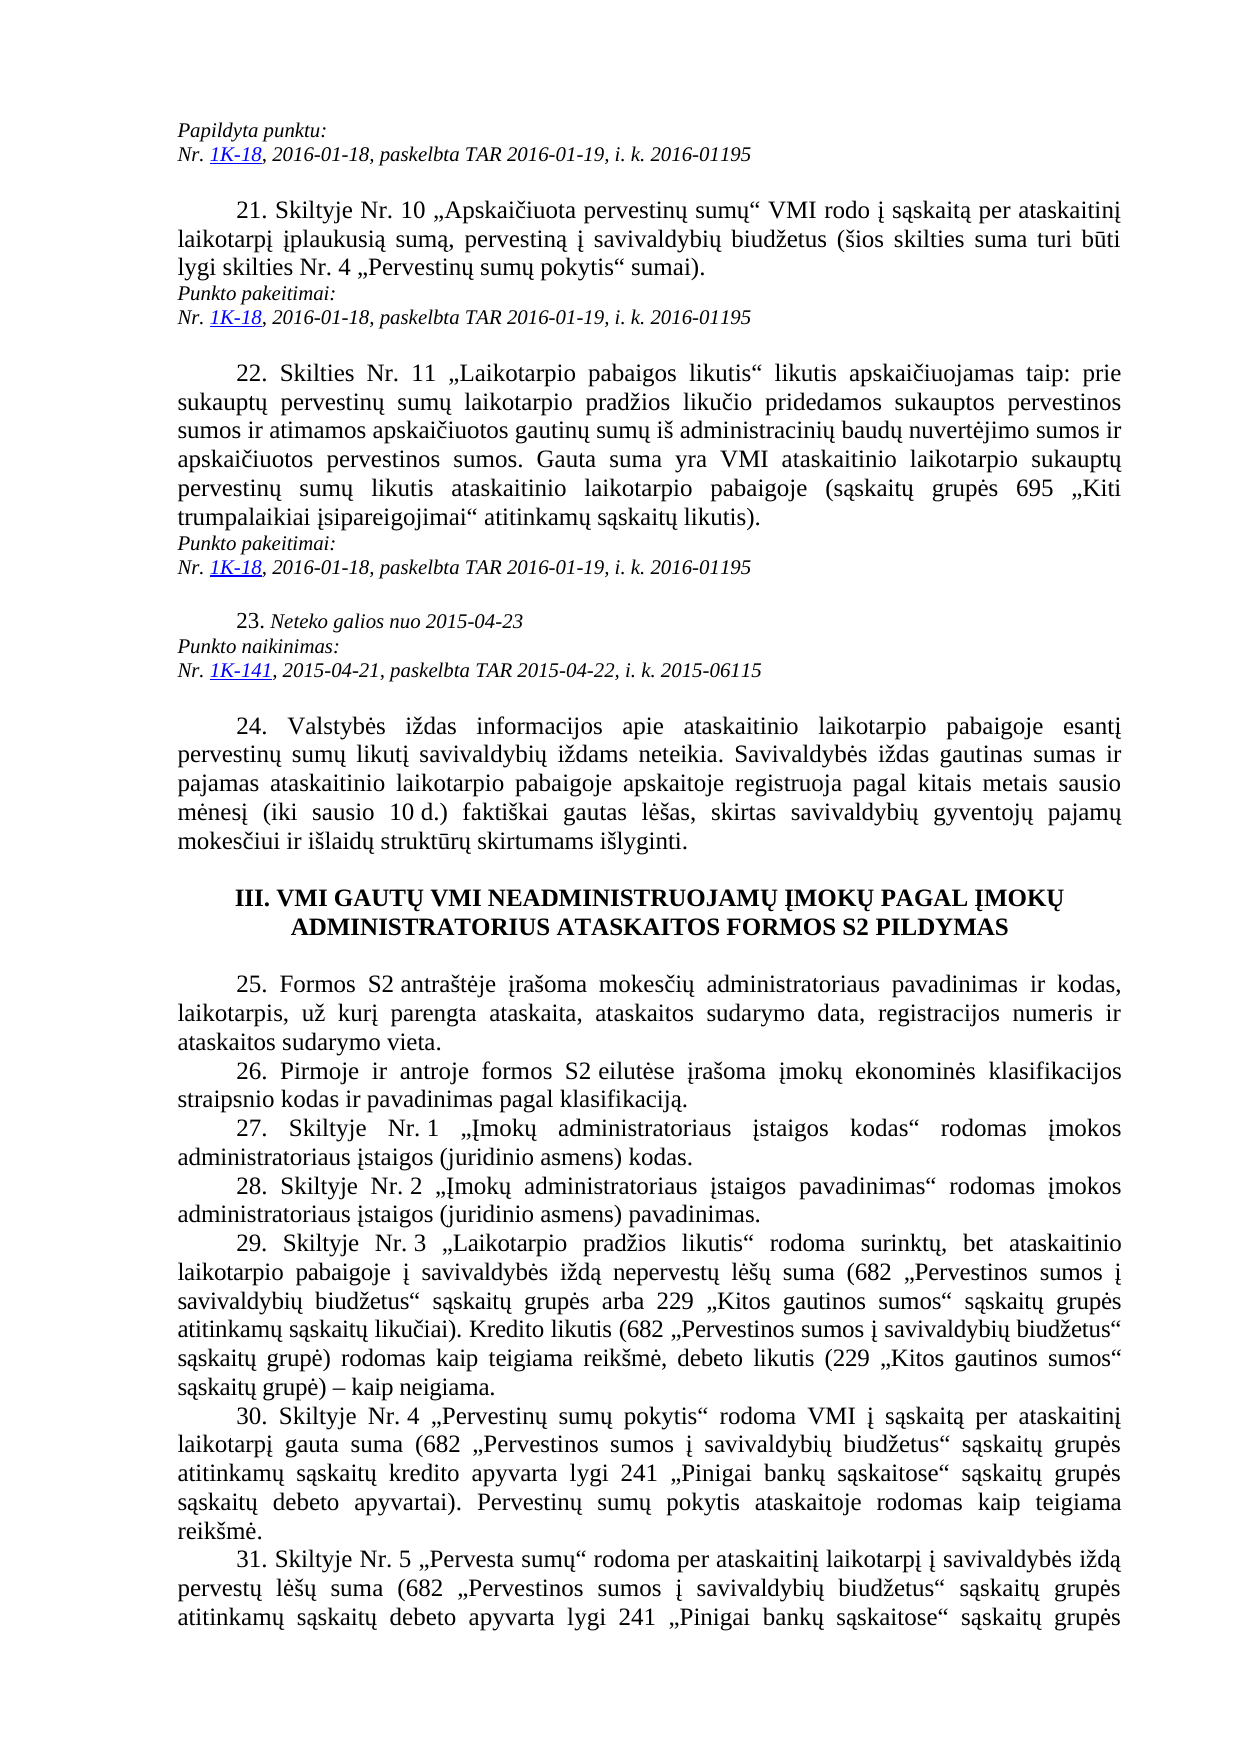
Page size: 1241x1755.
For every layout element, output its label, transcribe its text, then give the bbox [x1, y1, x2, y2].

text III. VMI GAUTŲ VMI NEADMINISTRUOJAMŲ ĮMOKŲ PAGAL ĮMOKŲ ADMINISTRATORIUS ATASKAITOS FORMOS S2 PILDYMAS [177, 883, 1122, 941]
text Nr. 1K-141, 2015-04-21, paskelbta TAR 2015-04-22, i. k. 2015-06115 [177, 658, 1122, 682]
text 24. Valstybės iždas informacijos apie ataskaitinio laikotarpio pabaigoje esantį pervestinų sumų likutį savivaldybių iždams neteikia. Savivaldybės iždas gautinas sumas ir pajamas ataskaitinio laikotarpio pabaigoje apskaitoje registruoja pagal kitais metais sausio mėnesį (iki sausio 10 d.) faktiškai gautas lėšas, skirtas savivaldybių gyventojų pajamų mokesčiui ir išlaidų struktūrų skirtumams išlyginti. [177, 711, 1122, 854]
text 21. Skiltyje Nr. 10 „Apskaičiuota pervestinų sumų“ VMI rodo į sąskaitą per ataskaitinį laikotarpį įplaukusią sumą, pervestiną į savivaldybių biudžetus (šios skilties suma turi būti lygi skilties Nr. 4 „Pervestinų sumų pokytis“ sumai). [177, 195, 1122, 281]
text 29. Skiltyje Nr. 3 „Laikotarpio pradžios likutis“ rodoma surinktų, bet ataskaitinio laikotarpio pabaigoje į savivaldybės iždą nepervestų lėšų suma (682 „Pervestinos sumos į savivaldybių biudžetus“ sąskaitų grupės arba 229 „Kitos gautinos sumos“ sąskaitų grupės atitinkamų sąskaitų likučiai). Kredito likutis (682 „Pervestinos sumos į savivaldybių biudžetus“ sąskaitų grupė) rodomas kaip teigiama reikšmė, debeto likutis (229 „Kitos gautinos sumos“ sąskaitų grupė) – kaip neigiama. [177, 1228, 1122, 1401]
text Nr. 1K-18, 2016-01-18, paskelbta TAR 2016-01-19, i. k. 2016-01195 [177, 555, 1122, 579]
text Nr. 1K-18, 2016-01-18, paskelbta TAR 2016-01-19, i. k. 2016-01195 [177, 142, 1122, 166]
text Papildyta punktu: [177, 118, 1122, 142]
text 28. Skiltyje Nr. 2 „Įmokų administratoriaus įstaigos pavadinimas“ rodomas įmokos administratoriaus įstaigos (juridinio asmens) pavadinimas. [177, 1171, 1122, 1228]
text Punkto pakeitimai: [177, 531, 1122, 555]
text Nr. 1K-18, 2016-01-18, paskelbta TAR 2016-01-19, i. k. 2016-01195 [177, 305, 1122, 329]
text 26. Pirmoje ir antroje formos S2 eilutėse įrašoma įmokų ekonominės klasifikacijos straipsnio kodas ir pavadinimas pagal klasifikaciją. [177, 1056, 1122, 1113]
text 25. Formos S2 antraštėje įrašoma mokesčių administratoriaus pavadinimas ir kodas, laikotarpis, už kurį parengta ataskaita, ataskaitos sudarymo data, registracijos numeris ir ataskaitos sudarymo vieta. [177, 969, 1122, 1056]
text 23. Neteko galios nuo 2015-04-23 [177, 607, 1122, 634]
text Punkto naikinimas: [177, 634, 1122, 658]
text 22. Skilties Nr. 11 „Laikotarpio pabaigos likutis“ likutis apskaičiuojamas taip: prie sukauptų pervestinų sumų laikotarpio pradžios likučio pridedamos sukauptos pervestinos sumos ir atimamos apskaičiuotos gautinų sumų iš administracinių baudų nuvertėjimo sumos ir apskaičiuotos pervestinos sumos. Gauta suma yra VMI ataskaitinio laikotarpio sukauptų pervestinų sumų likutis ataskaitinio laikotarpio pabaigoje (sąskaitų grupės 695 „Kiti trumpalaikiai įsipareigojimai“ atitinkamų sąskaitų likutis). [177, 358, 1122, 531]
text 31. Skiltyje Nr. 5 „Pervesta sumų“ rodoma per ataskaitinį laikotarpį į savivaldybės iždą pervestų lėšų suma (682 „Pervestinos sumos į savivaldybių biudžetus“ sąskaitų grupės atitinkamų sąskaitų debeto apyvarta lygi 241 „Pinigai bankų sąskaitose“ sąskaitų grupės [177, 1544, 1122, 1631]
text 30. Skiltyje Nr. 4 „Pervestinų sumų pokytis“ rodoma VMI į sąskaitą per ataskaitinį laikotarpį gauta suma (682 „Pervestinos sumos į savivaldybių biudžetus“ sąskaitų grupės atitinkamų sąskaitų kredito apyvarta lygi 241 „Pinigai bankų sąskaitose“ sąskaitų grupės sąskaitų debeto apyvartai). Pervestinų sumų pokytis ataskaitoje rodomas kaip teigiama reikšmė. [177, 1401, 1122, 1544]
text Punkto pakeitimai: [177, 281, 1122, 305]
text 27. Skiltyje Nr. 1 „Įmokų administratoriaus įstaigos kodas“ rodomas įmokos administratoriaus įstaigos (juridinio asmens) kodas. [177, 1113, 1122, 1171]
